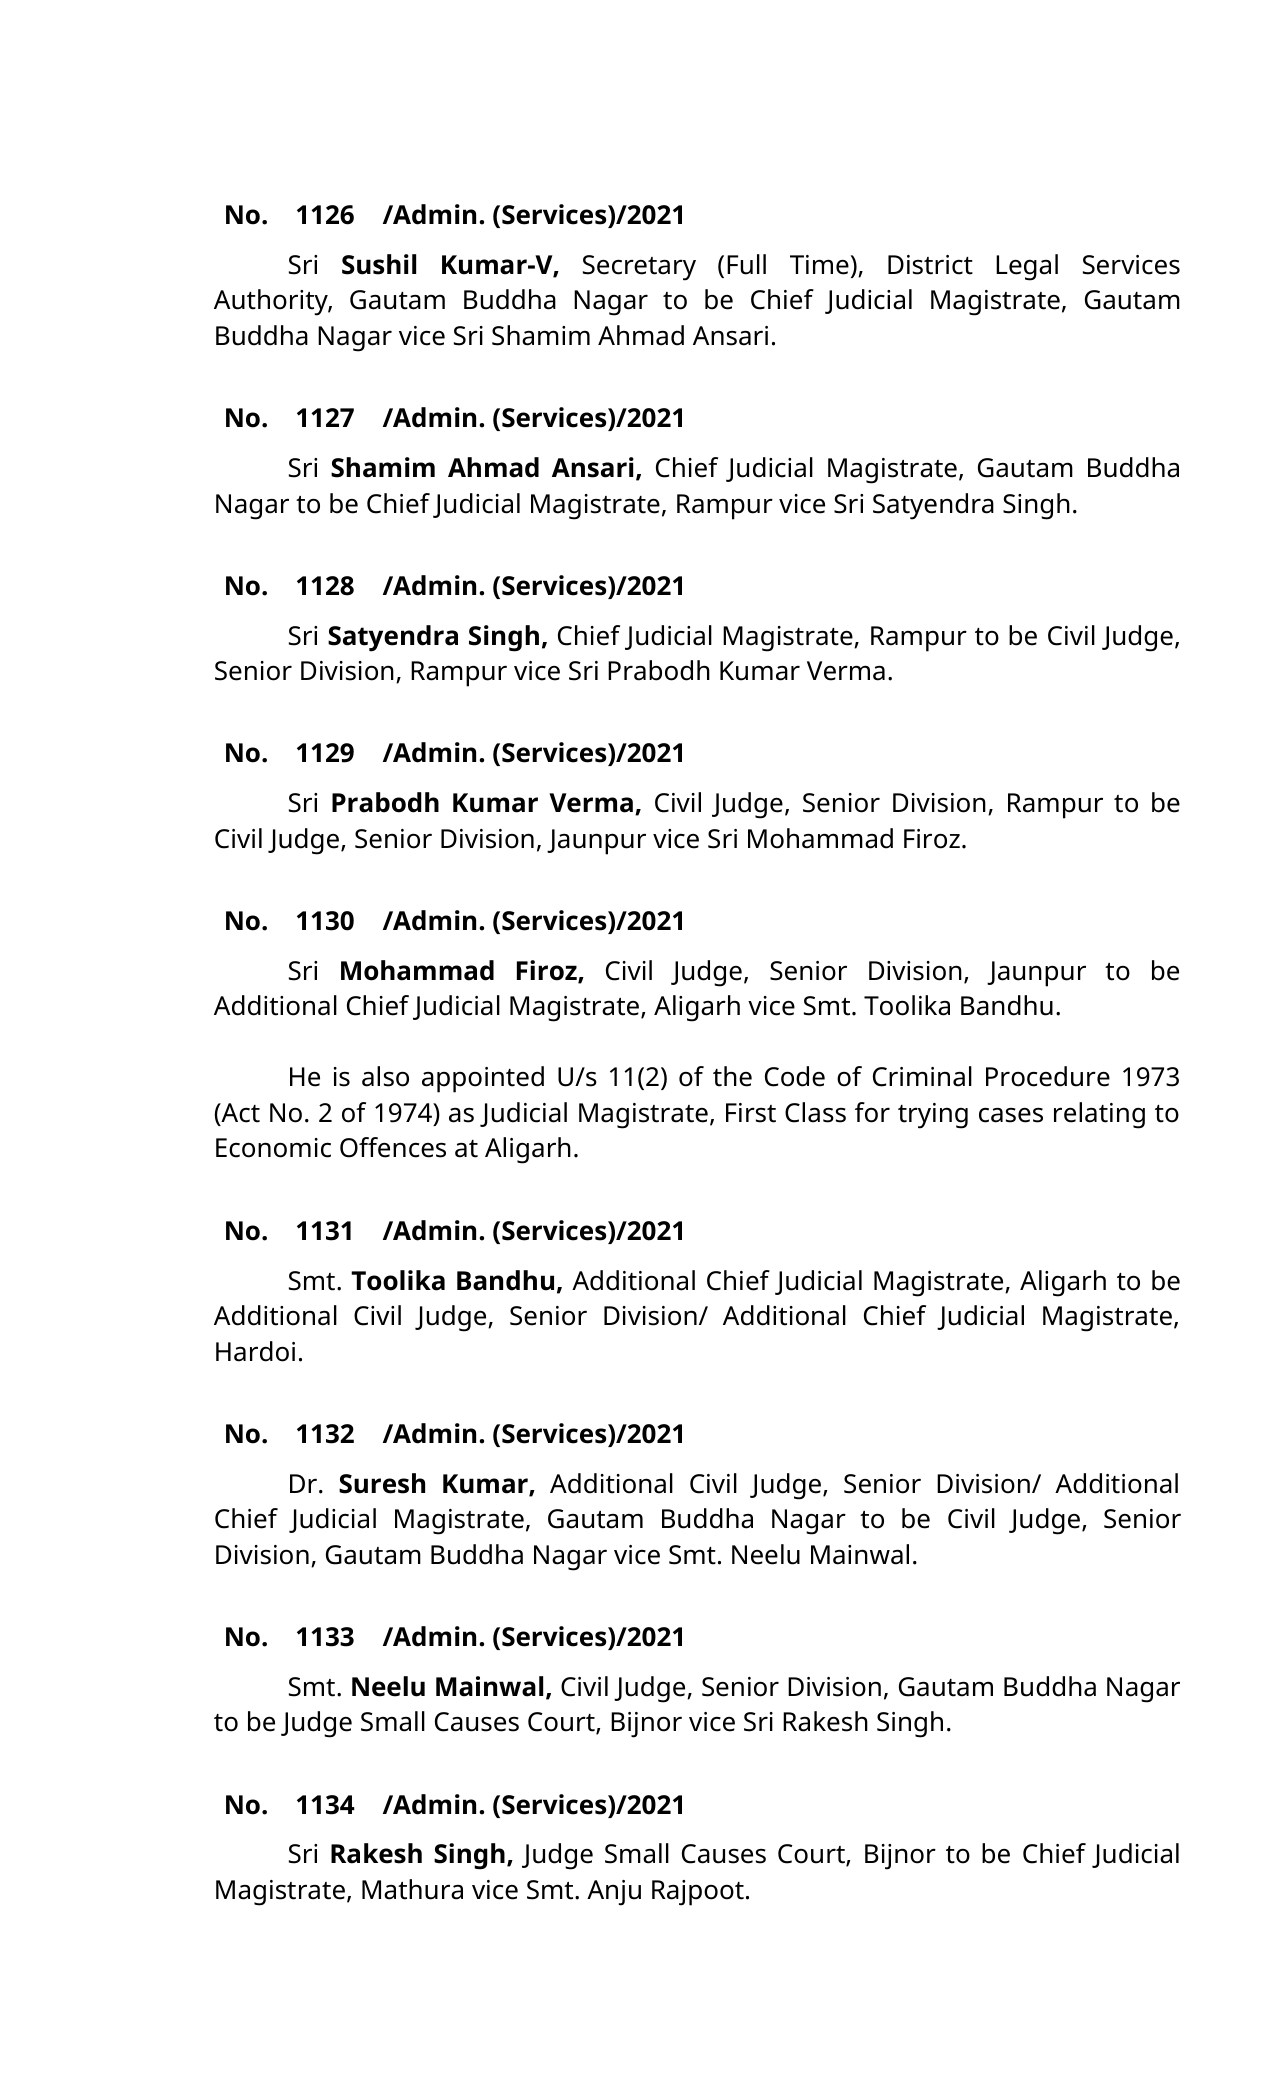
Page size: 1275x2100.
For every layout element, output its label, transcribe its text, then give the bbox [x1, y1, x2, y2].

table_header No. [212, 186, 284, 247]
table_header [284, 1608, 371, 1668]
table_header No. [212, 1775, 284, 1836]
table_header No. [212, 724, 284, 785]
table_header [284, 1775, 371, 1836]
text Sri Sushil Kumar-V, Secretary (Full Time), District Legal Services Authority, Gautam Buddha Nagar to be Chief Judicial Magistrate, Gautam Buddha Nagar vice Sri Shamim Ahmad Ansari. [214, 247, 1181, 353]
table_header [284, 1404, 371, 1465]
table_header /Admin. (Services)/2021 [371, 1404, 771, 1465]
text Smt. Neelu Mainwal, Civil Judge, Senior Division, Gautam Buddha Nagar to be Judge Small Causes Court, Bijnor vice Sri Rakesh Singh. [214, 1668, 1181, 1739]
table_header No. [212, 1404, 284, 1465]
text Sri Satyendra Singh, Chief Judicial Magistrate, Rampur to be Civil Judge, Senior Division, Rampur vice Sri Prabodh Kumar Verma. [214, 617, 1181, 688]
text Sri Prabodh Kumar Verma, Civil Judge, Senior Division, Rampur to be Civil Judge, Senior Division, Jaunpur vice Sri Mohammad Firoz. [214, 785, 1181, 856]
text Dr. Suresh Kumar, Additional Civil Judge, Senior Division/ Additional Chief Judicial Magistrate, Gautam Buddha Nagar to be Civil Judge, Senior Division, Gautam Buddha Nagar vice Smt. Neelu Mainwal. [214, 1465, 1181, 1572]
table_header No. [212, 1608, 284, 1668]
table_header [284, 556, 371, 617]
table_header /Admin. (Services)/2021 [371, 1608, 771, 1668]
text He is also appointed U/s 11(2) of the Code of Criminal Procedure 1973 (Act No. 2 of 1974) as Judicial Magistrate, First Class for trying cases relating to Economic Offences at Aligarh. [214, 1059, 1181, 1166]
table_header No. [212, 1201, 284, 1262]
table_header [284, 389, 371, 450]
text Sri Shamim Ahmad Ansari, Chief Judicial Magistrate, Gautam Buddha Nagar to be Chief Judicial Magistrate, Rampur vice Sri Satyendra Singh. [214, 450, 1181, 521]
table_header /Admin. (Services)/2021 [371, 389, 771, 450]
table_header /Admin. (Services)/2021 [371, 724, 771, 785]
table_header [284, 1201, 371, 1262]
table_header /Admin. (Services)/2021 [371, 1775, 771, 1836]
table_header /Admin. (Services)/2021 [371, 556, 771, 617]
table_header /Admin. (Services)/2021 [371, 1201, 771, 1262]
text Sri Mohammad Firoz, Civil Judge, Senior Division, Jaunpur to be Additional Chief Judicial Magistrate, Aligarh vice Smt. Toolika Bandhu. [214, 952, 1181, 1023]
table_header [284, 186, 371, 247]
text Smt. Toolika Bandhu, Additional Chief Judicial Magistrate, Aligarh to be Additional Civil Judge, Senior Division/ Additional Chief Judicial Magistrate, Hardoi. [214, 1262, 1181, 1369]
table_header /Admin. (Services)/2021 [371, 186, 771, 247]
table_header No. [212, 891, 284, 952]
table_header [284, 891, 371, 952]
table_header /Admin. (Services)/2021 [371, 891, 771, 952]
table_header [284, 724, 371, 785]
table_header No. [212, 556, 284, 617]
text Sri Rakesh Singh, Judge Small Causes Court, Bijnor to be Chief Judicial Magistrate, Mathura vice Smt. Anju Rajpoot. [214, 1836, 1181, 1907]
table_header No. [212, 389, 284, 450]
